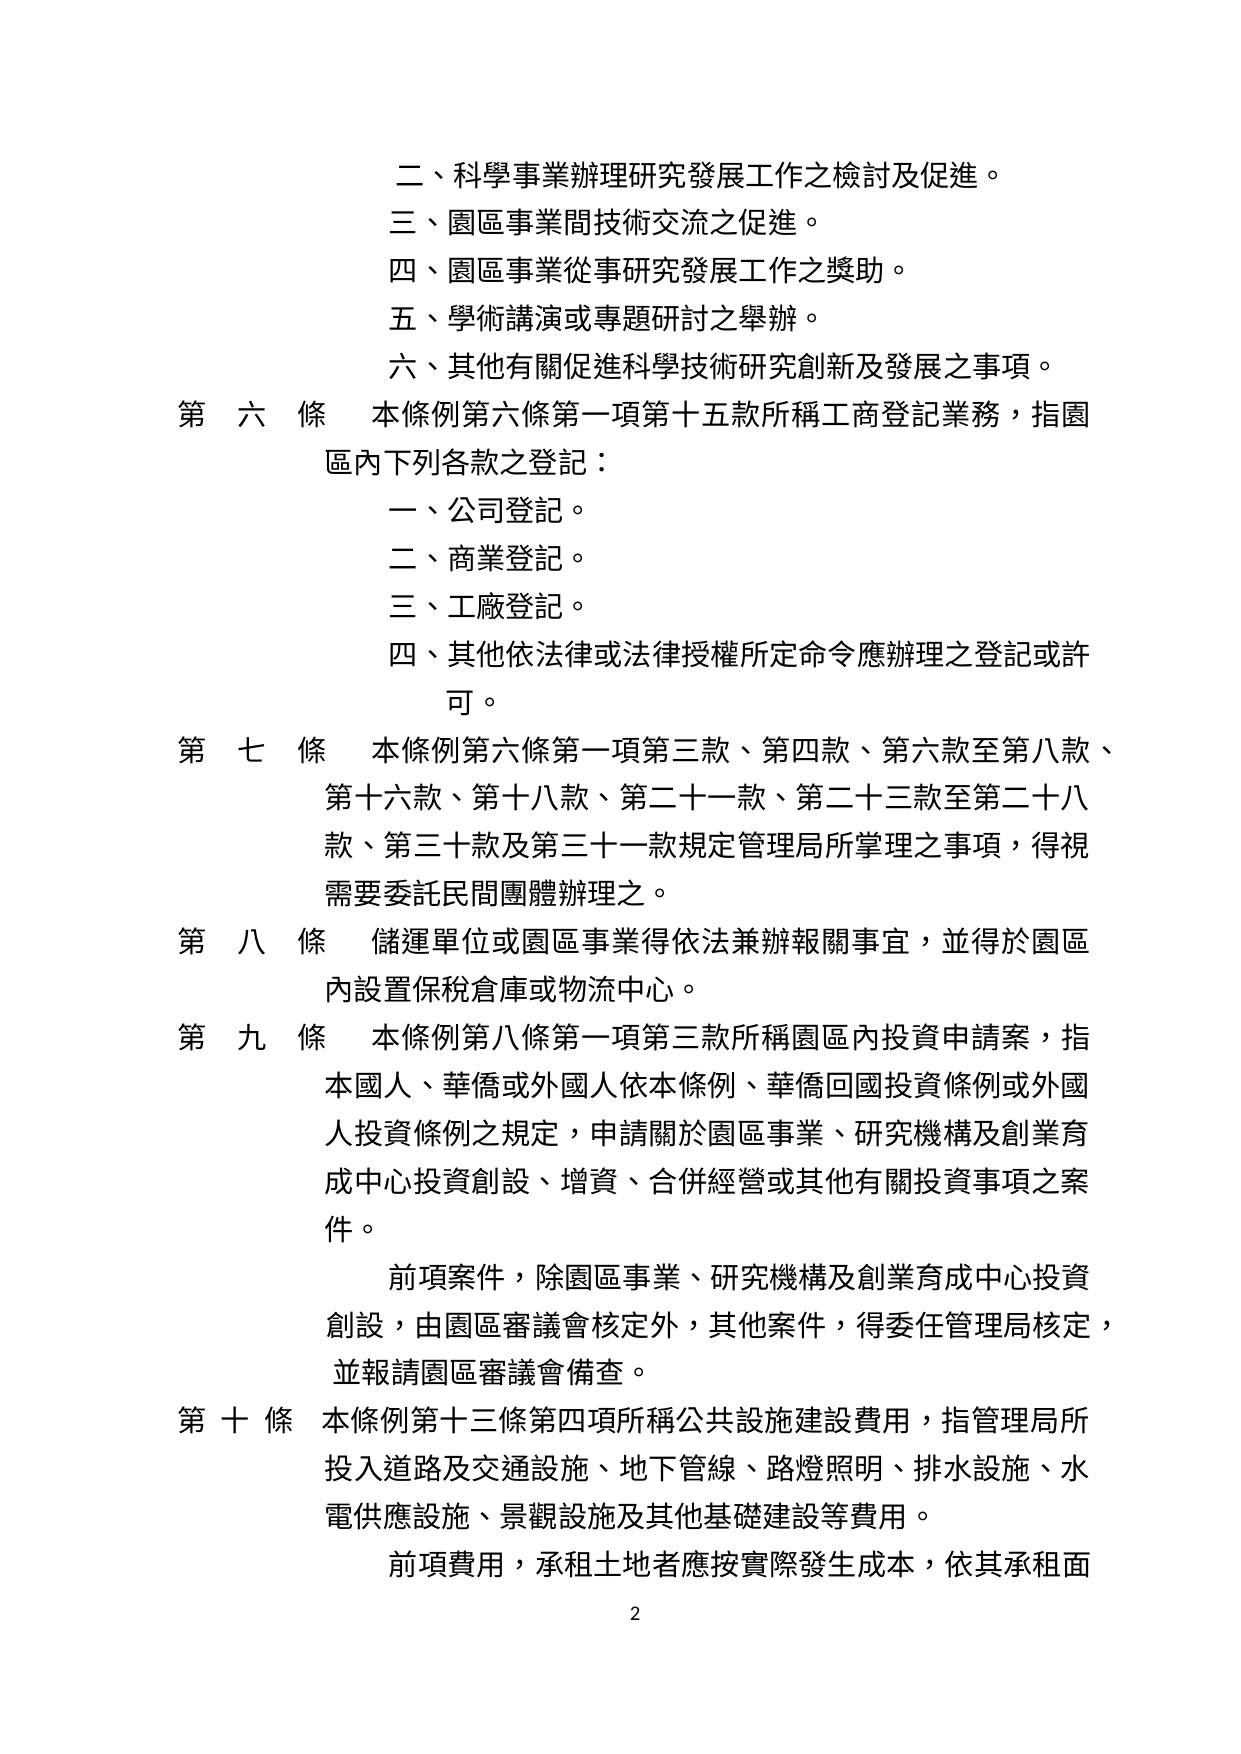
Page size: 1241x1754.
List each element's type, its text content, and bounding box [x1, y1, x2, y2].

text 第 八 條 儲運單位或園區事業得依法兼辦報關事宜，並得於園區內設置保稅倉庫或物流中心。 [177, 914, 1092, 1010]
text 第 十 條 本條例第十三條第四項所稱公共設施建設費用，指管理局所投入道路及交通設施、地下管線、路燈照明、排水設施、水電供應設施、景觀設施及其他基礎建設等費用。 [177, 1393, 1092, 1537]
text 四、其他依法律或法律授權所定命令應辦理之登記或許可。 [389, 627, 1092, 723]
text 前項費用，承租土地者應按實際發生成本，依其承租面積占園區基地內可出租土地面積之比率，分二十年逐年攤還。 [326, 1537, 1092, 1585]
text 三、園區事業間技術交流之促進。 [389, 196, 1092, 243]
text 二、商業登記。 [389, 531, 1092, 579]
text 第 九 條 本條例第八條第一項第三款所稱園區內投資申請案，指本國人、華僑或外國人依本條例、華僑回國投資條例或外國人投資條例之規定，申請關於園區事業、研究機構及創業育成中心投資創設、增資、合併經營或其他有關投資事項之案件。 [177, 1010, 1092, 1250]
text 二、科學事業辦理研究發展工作之檢討及促進。 [389, 148, 1092, 196]
text 第 六 條 本條例第六條第一項第十五款所稱工商登記業務，指園區內下列各款之登記： [177, 387, 1092, 483]
text 五、學術講演或專題研討之舉辦。 [389, 291, 1092, 339]
text 前項案件，除園區事業、研究機構及創業育成中心投資創設，由園區審議會核定外，其他案件，得委任管理局核定， 並報請園區審議會備查。 [326, 1250, 1092, 1393]
text 三、工廠登記。 [389, 579, 1092, 627]
text 四、園區事業從事研究發展工作之獎助。 [389, 243, 1092, 291]
text 第 七 條 本條例第六條第一項第三款、第四款、第六款至第八款、第十六款、第十八款、第二十一款、第二十三款至第二十八款、第三十款及第三十一款規定管理局所掌理之事項，得視需要委託民間團體辦理之。 [177, 723, 1092, 914]
text 六、其他有關促進科學技術研究創新及發展之事項。 [389, 339, 1092, 387]
text 一、公司登記。 [389, 483, 1092, 531]
